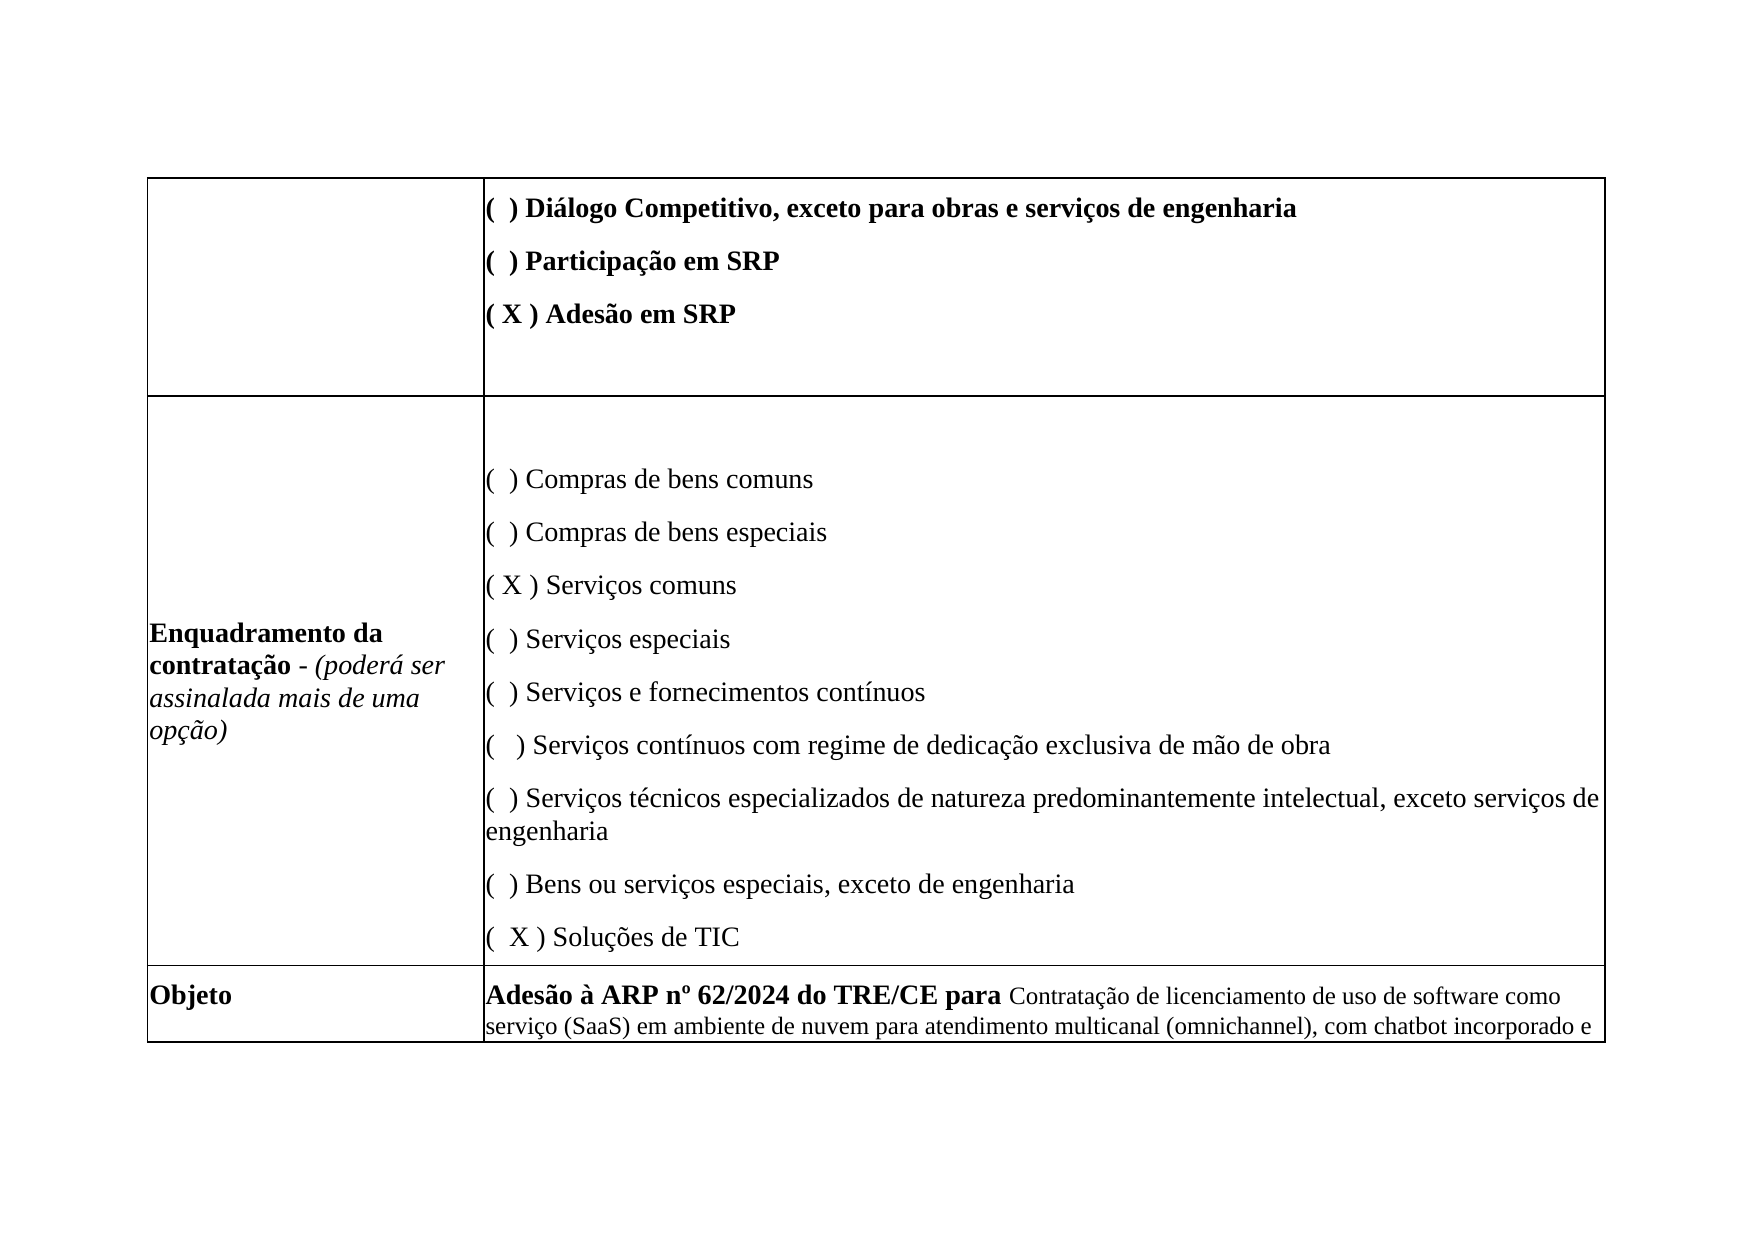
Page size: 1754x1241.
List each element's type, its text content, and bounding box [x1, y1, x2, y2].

table_cell Adesão à ARP nº 62/2024 do TRE/CE para Contratação de licenciamento de uso de software como serviço (SaaS) em ambiente de nuvem para atendimento multicanal (omnichannel), com chatbot incorporado e [485, 966, 1604, 1041]
table_cell ( ) Compras de bens comuns ( ) Compras de bens especiais ( X ) Serviços comuns ( ) Serviços especiais ( ) Serviços e fornecimentos contínuos ( ) Serviços contínuos com regime de dedicação exclusiva de mão de obra ( ) Serviços técnicos especializados de natureza predominantemente intelectual, exceto serviços de engenharia ( ) Bens ou serviços especiais, exceto de engenharia ( X ) Soluções de TIC [485, 397, 1604, 964]
table_cell ( ) Diálogo Competitivo, exceto para obras e serviços de engenharia ( ) Participação em SRP ( X ) Adesão em SRP [485, 179, 1604, 395]
table_cell Objeto [148, 966, 483, 1041]
table_cell [148, 179, 483, 395]
table_cell Enquadramento da contratação - (poderá ser assinalada mais de uma opção) [148, 397, 483, 964]
